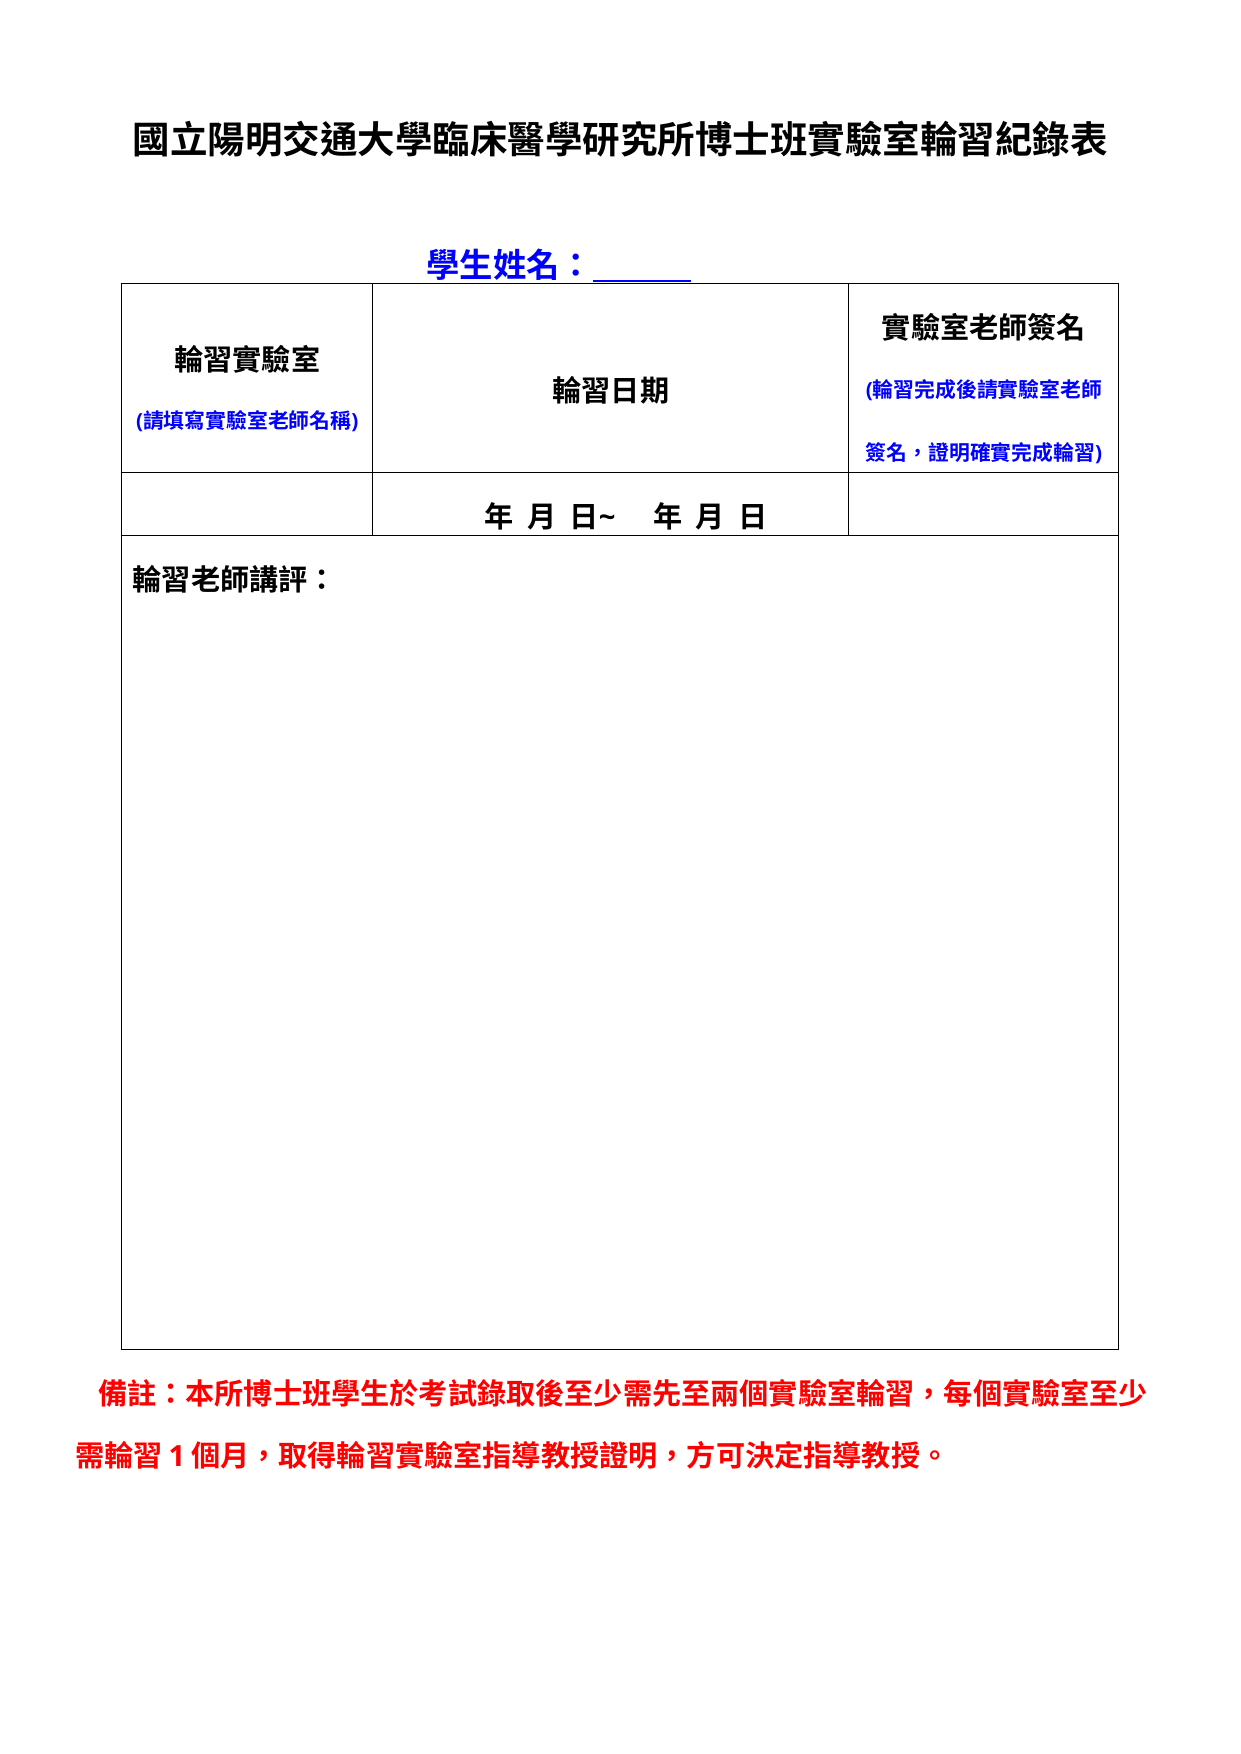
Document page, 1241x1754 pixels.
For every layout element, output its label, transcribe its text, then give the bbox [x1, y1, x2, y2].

table_header 輪習日期 [373, 284, 848, 472]
table_cell 輪習老師講評： [122, 536, 1118, 1349]
table_cell [849, 473, 1118, 535]
text 備註：本所博士班學生於考試錄取後至少需先至兩個實驗室輪習，每個實驗室至少需輪習1個月，取得輪習實驗室指導教授證明，方可決定指導教授。 [75, 1350, 1165, 1475]
text 國立陽明交通大學臨床醫學研究所博士班實驗室輪習紀錄表 [75, 96, 1165, 158]
table_header 實驗室老師簽名 (輪習完成後請實驗室老師簽名，證明確實完成輪習) [849, 284, 1118, 472]
table_cell [122, 473, 372, 535]
text 學生姓名： [75, 221, 1165, 283]
table_header 輪習實驗室 (請填寫實驗室老師名稱) [122, 284, 372, 472]
table_cell 年 月 日~ 年 月 日 [373, 473, 848, 535]
